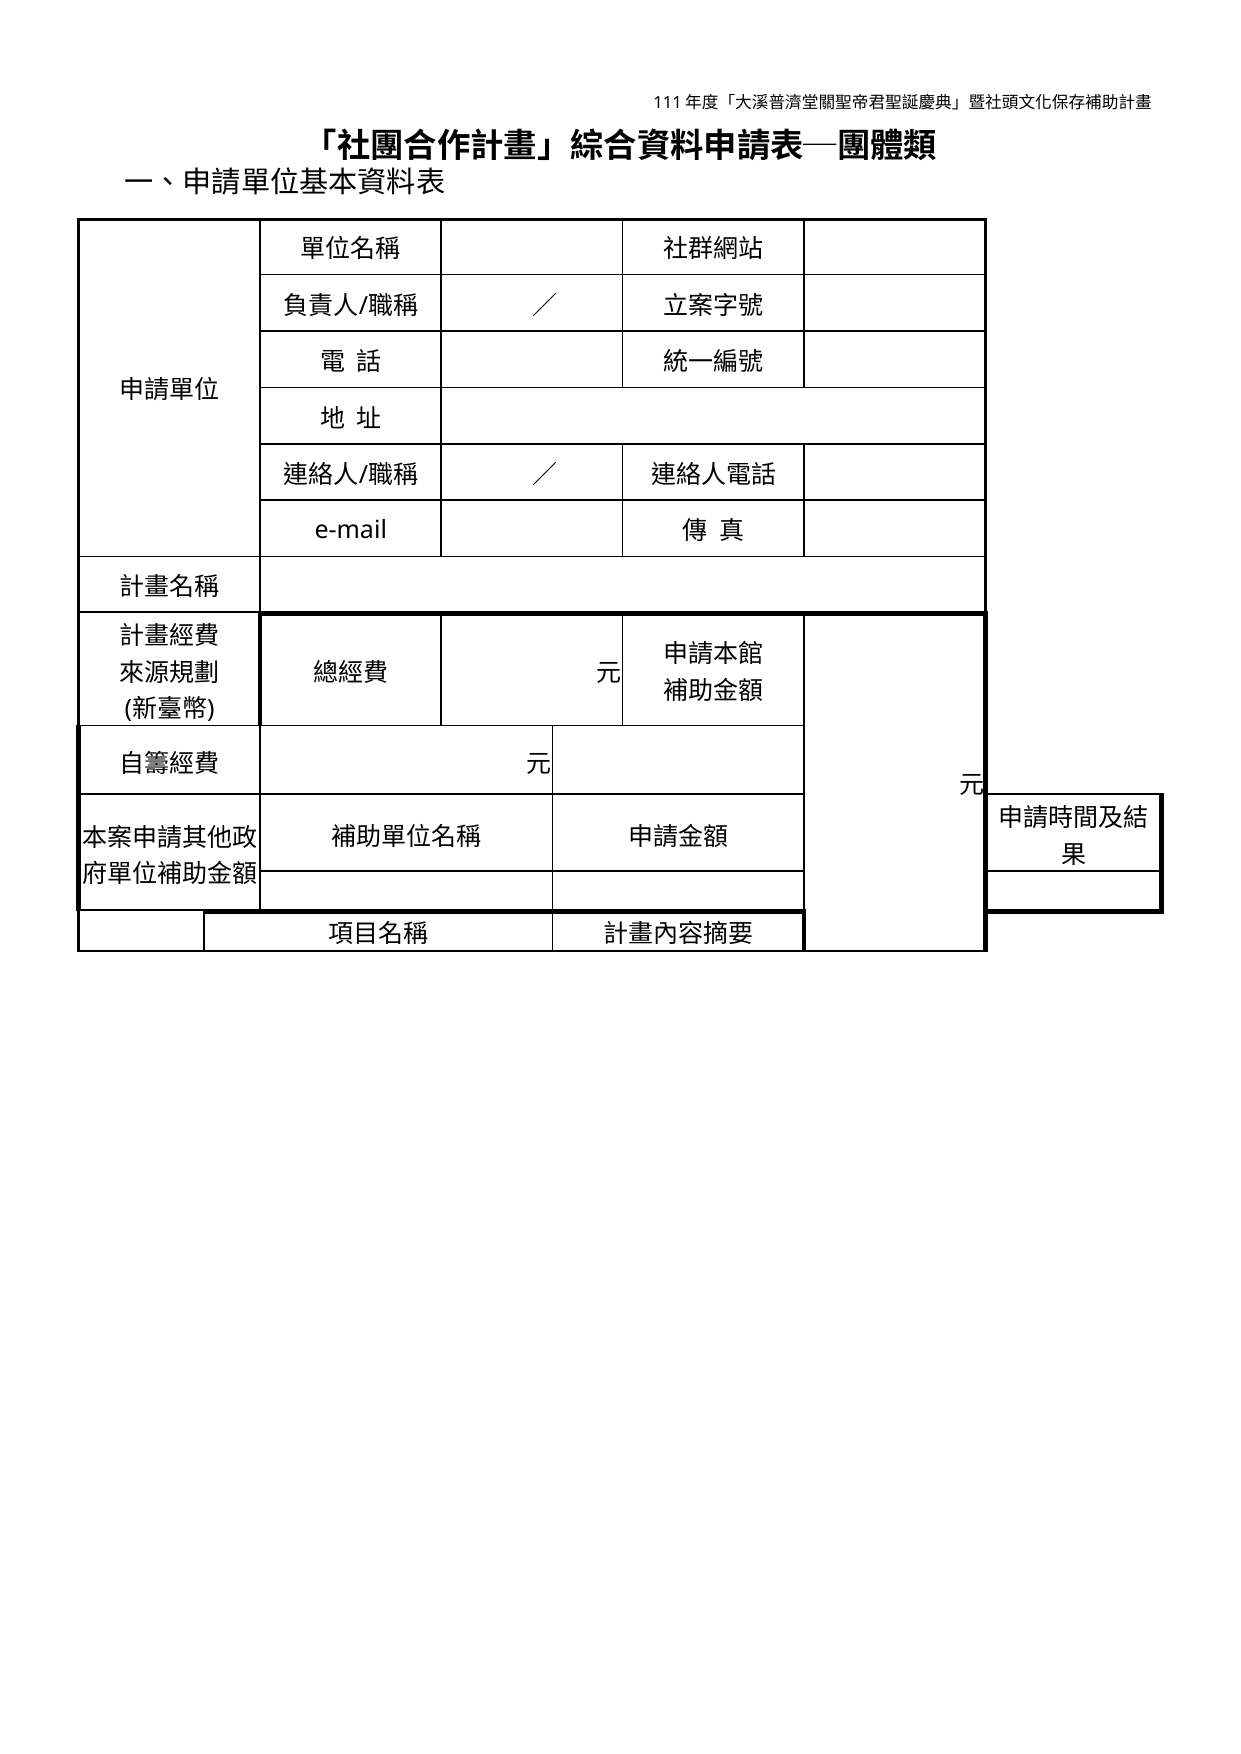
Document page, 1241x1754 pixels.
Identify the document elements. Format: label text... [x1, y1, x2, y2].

table_cell 本案申請其他政府單位補助金額 [81, 795, 259, 909]
table_cell 計畫內容摘要 [553, 914, 802, 950]
table_header [805, 221, 984, 274]
table_cell 總經費 [262, 616, 440, 724]
table_cell 電 話 [261, 332, 440, 386]
table_cell [988, 872, 1159, 909]
table_cell 立案字號 [623, 275, 803, 330]
table_cell ／ [442, 445, 622, 499]
table_cell 連絡人電話 [623, 445, 803, 499]
table_cell 申請金額 [553, 795, 803, 870]
table_header [442, 221, 622, 274]
table_cell 元 [442, 616, 622, 724]
table_cell [553, 872, 803, 909]
table_cell 地 址 [261, 388, 440, 443]
table_cell 負責人/職稱 [261, 275, 440, 330]
table_cell [988, 914, 1161, 950]
table_cell 項目名稱 [205, 914, 552, 950]
table_cell [442, 501, 622, 556]
table_cell [442, 388, 984, 443]
table_cell [80, 911, 203, 950]
table_cell [261, 872, 552, 909]
table_cell 傳 真 [623, 501, 803, 556]
table_cell 連絡人/職稱 [261, 445, 440, 499]
table_cell e-mail [261, 501, 440, 556]
table_cell 計畫名稱 [80, 557, 259, 611]
table_header 申請單位 [80, 221, 259, 556]
table_cell 元 [261, 726, 552, 793]
table_cell 補助單位名稱 [261, 795, 552, 870]
text 「社團合作計畫」綜合資料申請表─團體類 [124, 119, 1116, 167]
table_cell [442, 332, 622, 386]
table_cell ／ [442, 275, 622, 330]
table_cell 元 [805, 616, 983, 950]
table_cell [261, 557, 984, 611]
table_cell 統一編號 [623, 332, 803, 386]
table_header 單位名稱 [261, 221, 440, 274]
table_cell [805, 445, 984, 499]
text 一、申請單位基本資料表 [124, 167, 1116, 199]
table_cell 申請本館 補助金額 [623, 616, 803, 724]
table_cell 自籌經費 [81, 726, 259, 793]
table_cell [805, 275, 984, 330]
table_cell 計畫經費 來源規劃 (新臺幣) [80, 613, 258, 724]
table_cell 申請時間及結果 [988, 795, 1159, 870]
table_cell [805, 332, 984, 386]
table_cell [805, 501, 984, 556]
table_header 社群網站 [623, 221, 803, 274]
